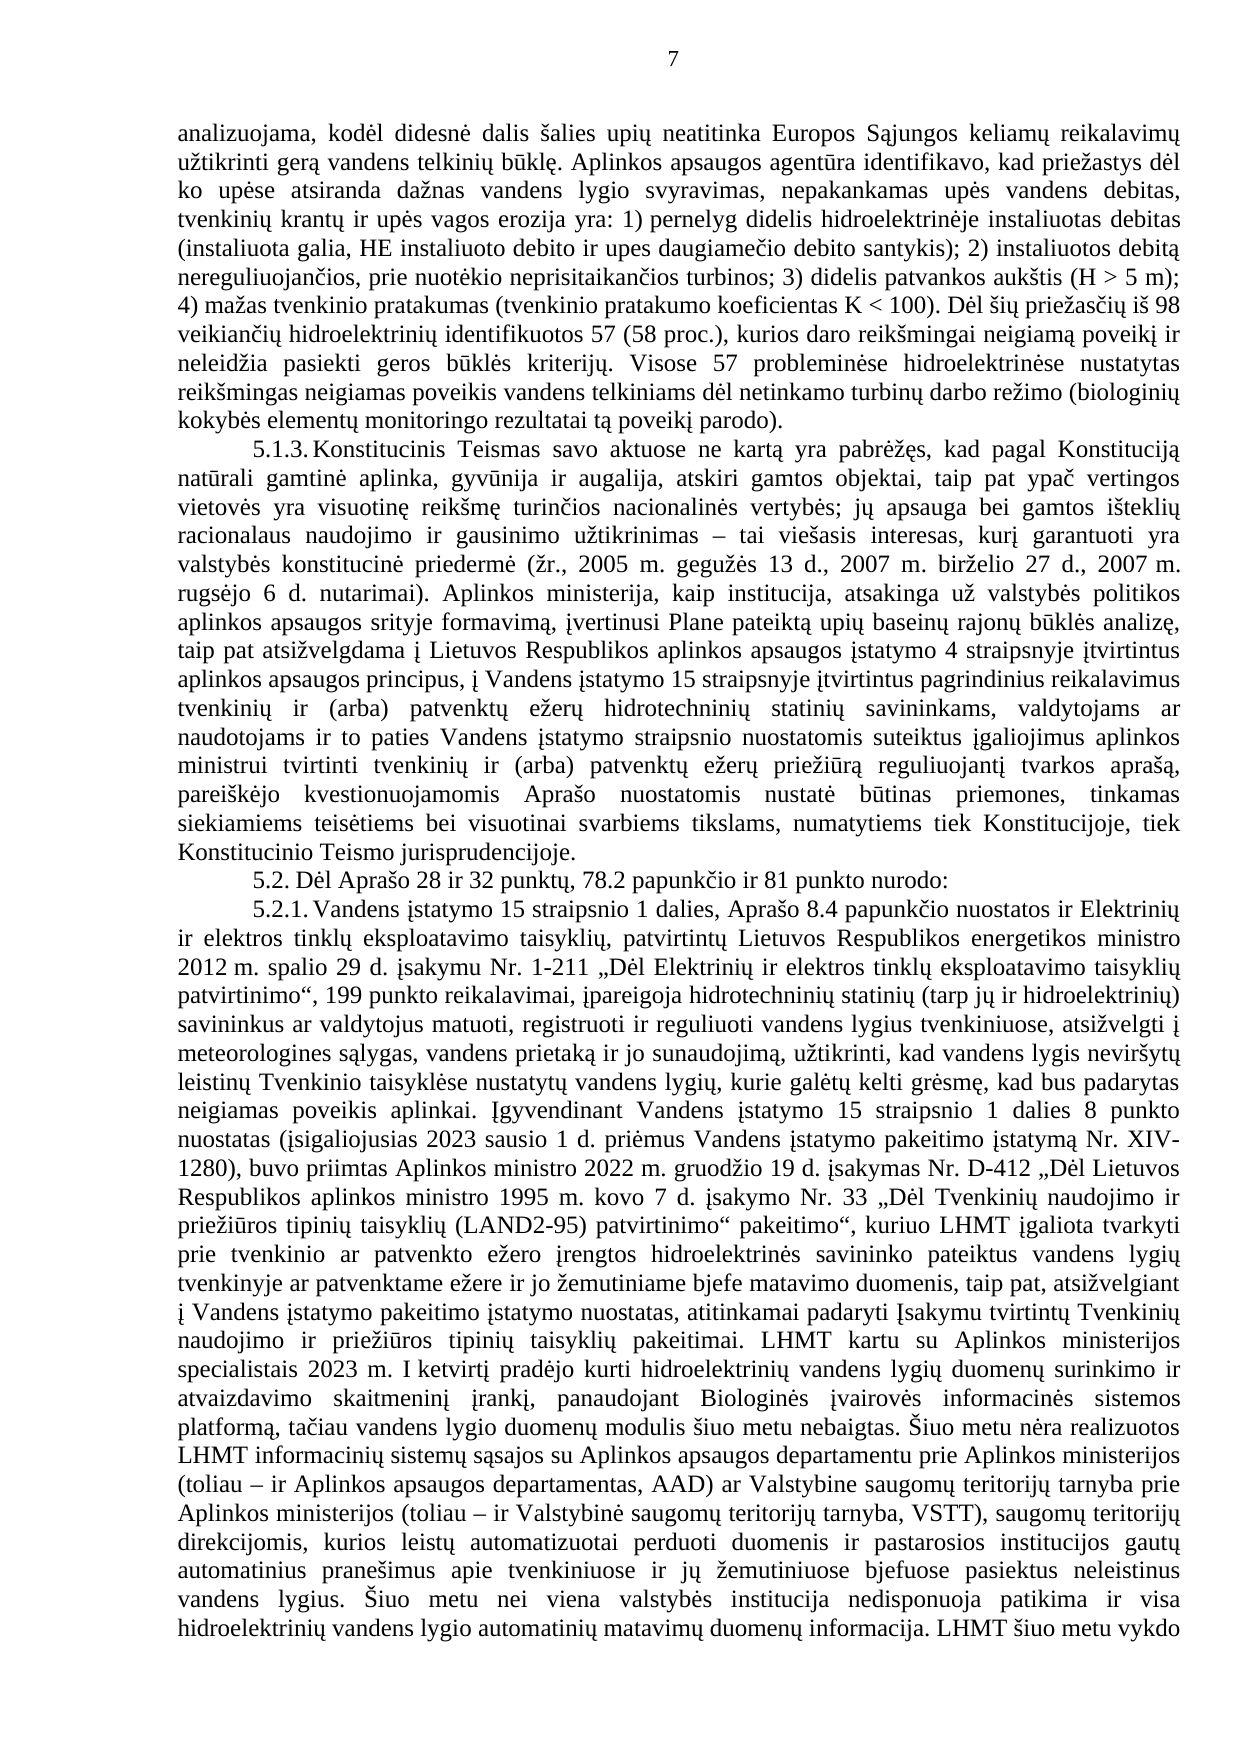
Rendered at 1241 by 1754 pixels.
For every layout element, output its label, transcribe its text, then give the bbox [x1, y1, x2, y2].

text analizuojama, kodėl didesnė dalis šalies upių neatitinka Europos Sąjungos keliamų reikalavimų užtikrinti gerą vandens telkinių būklę. Aplinkos apsaugos agentūra identifikavo, kad priežastys dėl ko upėse atsiranda dažnas vandens lygio svyravimas, nepakankamas upės vandens debitas, tvenkinių krantų ir upės vagos erozija yra: 1) pernelyg didelis hidroelektrinėje instaliuotas debitas (instaliuota galia, HE instaliuoto debito ir upes daugiamečio debito santykis); 2) instaliuotos debitą nereguliuojančios, prie nuotėkio neprisitaikančios turbinos; 3) didelis patvankos aukštis (H > 5 m); 4) mažas tvenkinio pratakumas (tvenkinio pratakumo koeficientas K < 100). Dėl šių priežasčių iš 98 veikiančių hidroelektrinių identifikuotos 57 (58 proc.), kurios daro reikšmingai neigiamą poveikį ir neleidžia pasiekti geros būklės kriterijų. Visose 57 probleminėse hidroelektrinėse nustatytas reikšmingas neigiamas poveikis vandens telkiniams dėl netinkamo turbinų darbo režimo (biologinių kokybės elementų monitoringo rezultatai tą poveikį parodo). [177, 118, 1181, 434]
text 5.1.3. Konstitucinis Teismas savo aktuose ne kartą yra pabrėžęs, kad pagal Konstituciją natūrali gamtinė aplinka, gyvūnija ir augalija, atskiri gamtos objektai, taip pat ypač vertingos vietovės yra visuotinę reikšmę turinčios nacionalinės vertybės; jų apsauga bei gamtos išteklių racionalaus naudojimo ir gausinimo užtikrinimas – tai viešasis interesas, kurį garantuoti yra valstybės konstitucinė priedermė (žr., 2005 m. gegužės 13 d., 2007 m. birželio 27 d., 2007 m. rugsėjo 6 d. nutarimai). Aplinkos ministerija, kaip institucija, atsakinga už valstybės politikos aplinkos apsaugos srityje formavimą, įvertinusi Plane pateiktą upių baseinų rajonų būklės analizę, taip pat atsižvelgdama į Lietuvos Respublikos aplinkos apsaugos įstatymo 4 straipsnyje įtvirtintus aplinkos apsaugos principus, į Vandens įstatymo 15 straipsnyje įtvirtintus pagrindinius reikalavimus tvenkinių ir (arba) patvenktų ežerų hidrotechninių statinių savininkams, valdytojams ar naudotojams ir to paties Vandens įstatymo straipsnio nuostatomis suteiktus įgaliojimus aplinkos ministrui tvirtinti tvenkinių ir (arba) patvenktų ežerų priežiūrą reguliuojantį tvarkos aprašą, pareiškėjo kvestionuojamomis Aprašo nuostatomis nustatė būtinas priemones, tinkamas siekiamiems teisėtiems bei visuotinai svarbiems tikslams, numatytiems tiek Konstitucijoje, tiek Konstitucinio Teismo jurisprudencijoje. [177, 434, 1181, 866]
text 5.2.1. Vandens įstatymo 15 straipsnio 1 dalies, Aprašo 8.4 papunkčio nuostatos ir Elektrinių ir elektros tinklų eksploatavimo taisyklių, patvirtintų Lietuvos Respublikos energetikos ministro 2012 m. spalio 29 d. įsakymu Nr. 1-211 „Dėl Elektrinių ir elektros tinklų eksploatavimo taisyklių patvirtinimo“, 199 punkto reikalavimai, įpareigoja hidrotechninių statinių (tarp jų ir hidroelektrinių) savininkus ar valdytojus matuoti, registruoti ir reguliuoti vandens lygius tvenkiniuose, atsižvelgti į meteorologines sąlygas, vandens prietaką ir jo sunaudojimą, užtikrinti, kad vandens lygis neviršytų leistinų Tvenkinio taisyklėse nustatytų vandens lygių, kurie galėtų kelti grėsmę, kad bus padarytas neigiamas poveikis aplinkai. Įgyvendinant Vandens įstatymo 15 straipsnio 1 dalies 8 punkto nuostatas (įsigaliojusias 2023 sausio 1 d. priėmus Vandens įstatymo pakeitimo įstatymą Nr. XIV-1280), buvo priimtas Aplinkos ministro 2022 m. gruodžio 19 d. įsakymas Nr. D-412 „Dėl Lietuvos Respublikos aplinkos ministro 1995 m. kovo 7 d. įsakymo Nr. 33 „Dėl Tvenkinių naudojimo ir priežiūros tipinių taisyklių (LAND2-95) patvirtinimo“ pakeitimo“, kuriuo LHMT įgaliota tvarkyti prie tvenkinio ar patvenkto ežero įrengtos hidroelektrinės savininko pateiktus vandens lygių tvenkinyje ar patvenktame ežere ir jo žemutiniame bjefe matavimo duomenis, taip pat, atsižvelgiant į Vandens įstatymo pakeitimo įstatymo nuostatas, atitinkamai padaryti Įsakymu tvirtintų Tvenkinių naudojimo ir priežiūros tipinių taisyklių pakeitimai. LHMT kartu su Aplinkos ministerijos specialistais 2023 m. I ketvirtį pradėjo kurti hidroelektrinių vandens lygių duomenų surinkimo ir atvaizdavimo skaitmeninį įrankį, panaudojant Biologinės įvairovės informacinės sistemos platformą, tačiau vandens lygio duomenų modulis šiuo metu nebaigtas. Šiuo metu nėra realizuotos LHMT informacinių sistemų sąsajos su Aplinkos apsaugos departamentu prie Aplinkos ministerijos (toliau – ir Aplinkos apsaugos departamentas, AAD) ar Valstybine saugomų teritorijų tarnyba prie Aplinkos ministerijos (toliau – ir Valstybinė saugomų teritorijų tarnyba, VSTT), saugomų teritorijų direkcijomis, kurios leistų automatizuotai perduoti duomenis ir pastarosios institucijos gautų automatinius pranešimus apie tvenkiniuose ir jų žemutiniuose bjefuose pasiektus neleistinus vandens lygius. Šiuo metu nei viena valstybės institucija nedisponuoja patikima ir visa hidroelektrinių vandens lygio automatinių matavimų duomenų informacija. LHMT šiuo metu vykdo [177, 894, 1181, 1642]
text 5.2. Dėl Aprašo 28 ir 32 punktų, 78.2 papunkčio ir 81 punkto nurodo: [177, 866, 1181, 894]
